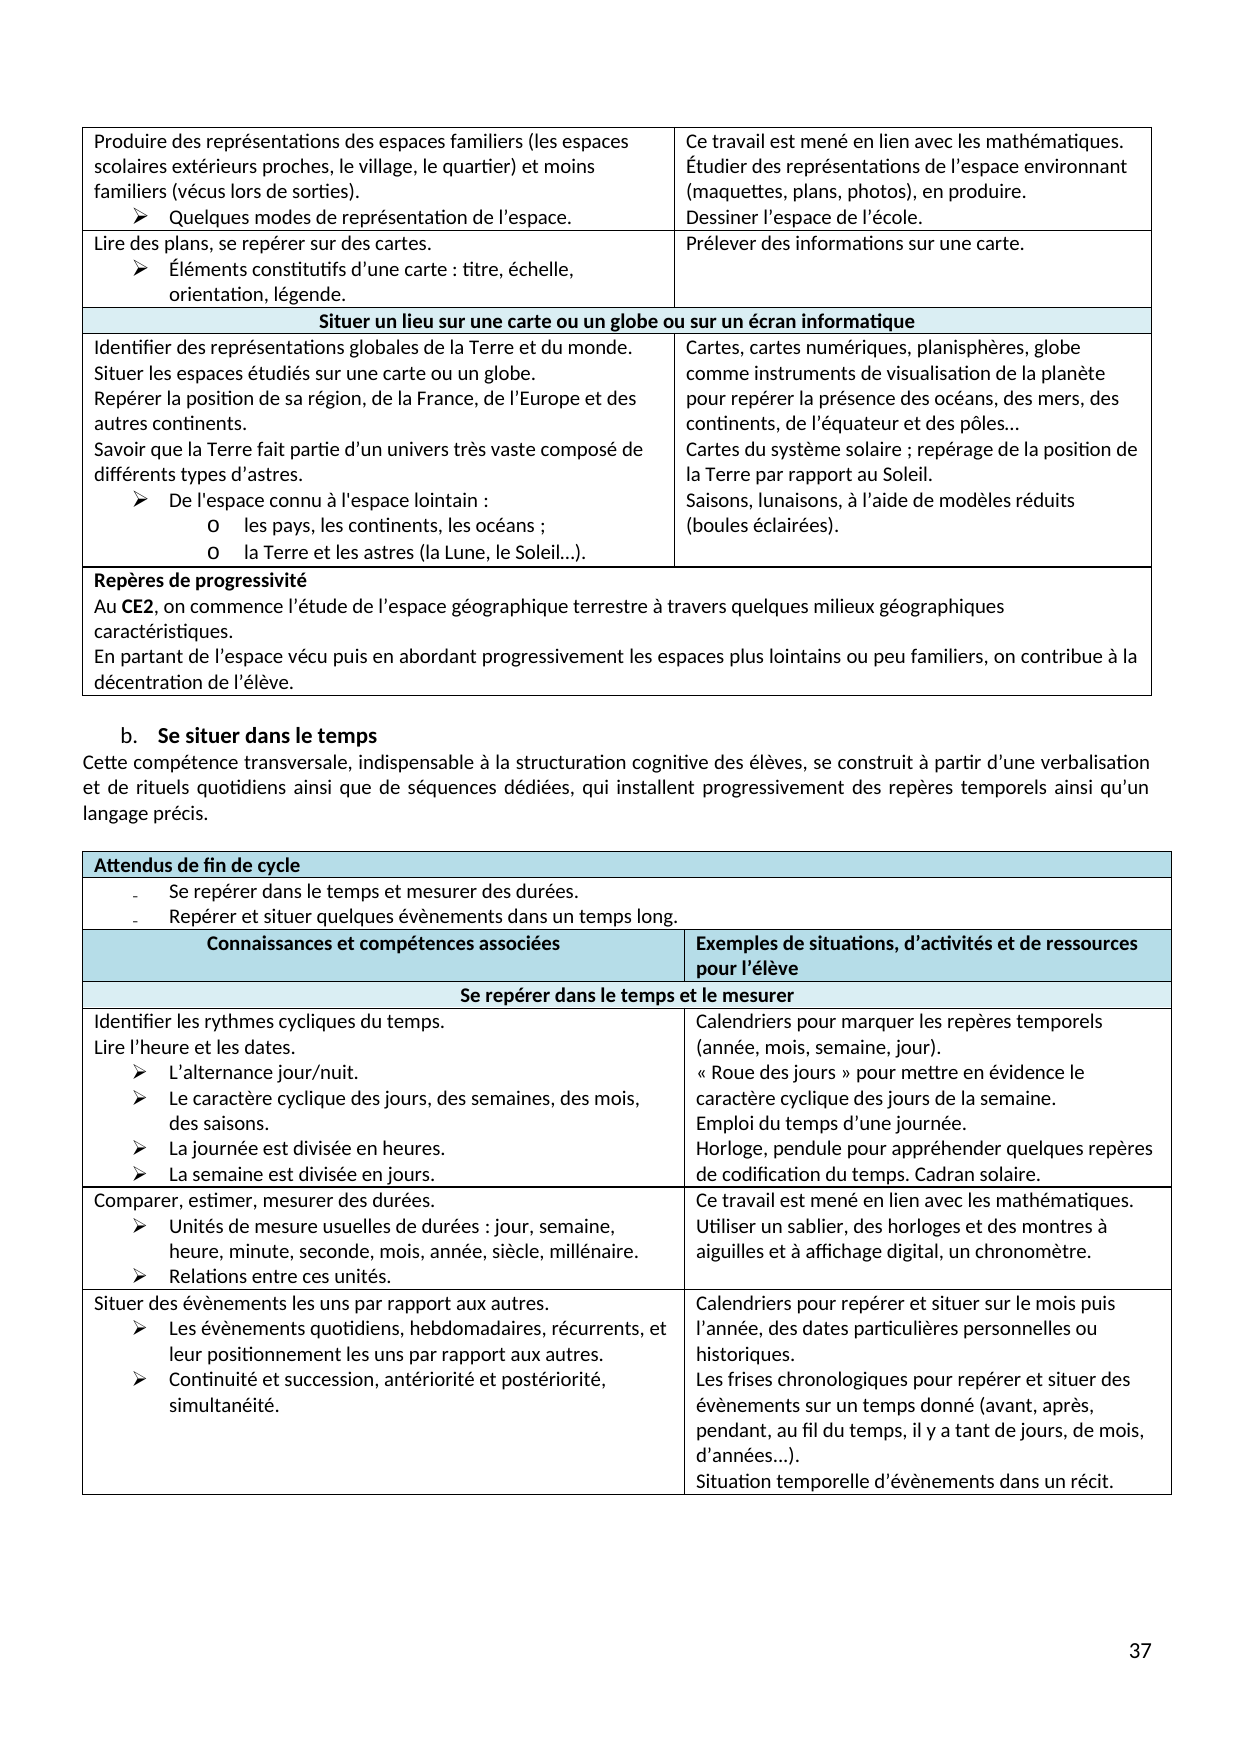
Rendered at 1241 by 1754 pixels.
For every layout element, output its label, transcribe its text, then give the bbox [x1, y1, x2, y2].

table_cell Comparer, estimer, mesurer des durées. Unités de mesure usuelles de durées : jour, semaine, heure, minute, seconde, mois, année, siècle, millénaire. Relations entre ces unités. [83, 1188, 684, 1289]
table_cell Se repérer dans le temps et le mesurer [83, 982, 1171, 1007]
table_cell Repères de progressivité Au CE2, on commence l’étude de l’espace géographique terrestre à travers quelques milieux géographiques caractéristiques. En partant de l’espace vécu puis en abordant progressivement les espaces plus lointains ou peu familiers, on contribue à la décentration de l’élève. [83, 568, 1151, 694]
table_header Attendus de fin de cycle [83, 852, 1171, 877]
table_cell Identifier des représentations globales de la Terre et du monde. Situer les espaces étudiés sur une carte ou un globe. Repérer la position de sa région, de la France, de l’Europe et des autres continents. Savoir que la Terre fait partie d’un univers très vaste composé de différents types d’astres. De l'espace connu à l'espace lointain : les pays, les continents, les océans ; la Terre et les astres (la Lune, le Soleil…). [83, 334, 674, 566]
table_cell Situer un lieu sur une carte ou un globe ou sur un écran informatique [83, 308, 1151, 333]
table_cell Calendriers pour marquer les repères temporels (année, mois, semaine, jour). « Roue des jours » pour mettre en évidence le caractère cyclique des jours de la semaine. Emploi du temps d’une journée. Horloge, pendule pour appréhender quelques repères de codification du temps. Cadran solaire. [685, 1009, 1171, 1186]
text Cette compétence transversale, indispensable à la structuration cognitive des élèves, se construit à partir d’une verbalisation et de rituels quotidiens ainsi que de séquences dédiées, qui installent progressivement des repères temporels ainsi qu’un langage précis. [83, 749, 1152, 825]
table_cell Situer des évènements les uns par rapport aux autres. Les évènements quotidiens, hebdomadaires, récurrents, et leur positionnement les uns par rapport aux autres. Continuité et succession, antériorité et postériorité, simultanéité. [83, 1290, 684, 1493]
table_cell Calendriers pour repérer et situer sur le mois puis l’année, des dates particulières personnelles ou historiques. Les frises chronologiques pour repérer et situer des évènements sur un temps donné (avant, après, pendant, au fil du temps, il y a tant de jours, de mois, d’années...). Situation temporelle d’évènements dans un récit. [685, 1290, 1171, 1493]
table_cell Lire des plans, se repérer sur des cartes. Éléments constitutifs d’une carte : titre, échelle, orientation, légende. [83, 231, 674, 307]
table_cell Identifier les rythmes cycliques du temps. Lire l’heure et les dates. L’alternance jour/nuit. Le caractère cyclique des jours, des semaines, des mois, des saisons. La journée est divisée en heures. La semaine est divisée en jours. [83, 1009, 684, 1186]
table_cell Connaissances et compétences associées [83, 930, 684, 981]
table_cell Prélever des informations sur une carte. [675, 231, 1151, 307]
table_cell Exemples de situations, d’activités et de ressources pour l’élève [685, 930, 1171, 981]
table_cell Cartes, cartes numériques, planisphères, globe comme instruments de visualisation de la planète pour repérer la présence des océans, des mers, des continents, de l’équateur et des pôles… Cartes du système solaire ; repérage de la position de la Terre par rapport au Soleil. Saisons, lunaisons, à l’aide de modèles réduits (boules éclairées). [675, 334, 1151, 566]
table_header Produire des représentations des espaces familiers (les espaces scolaires extérieurs proches, le village, le quartier) et moins familiers (vécus lors de sorties). Quelques modes de représentation de l’espace. [83, 128, 674, 229]
table_header Ce travail est mené en lien avec les mathématiques. Étudier des représentations de l’espace environnant (maquettes, plans, photos), en produire. Dessiner l’espace de l’école. [675, 128, 1151, 229]
table_cell Se repérer dans le temps et mesurer des durées. Repérer et situer quelques évènements dans un temps long. [83, 878, 1171, 929]
table_cell Ce travail est mené en lien avec les mathématiques. Utiliser un sablier, des horloges et des montres à aiguilles et à affichage digital, un chronomètre. [685, 1188, 1171, 1289]
list Se situer dans le temps [120, 721, 1152, 749]
